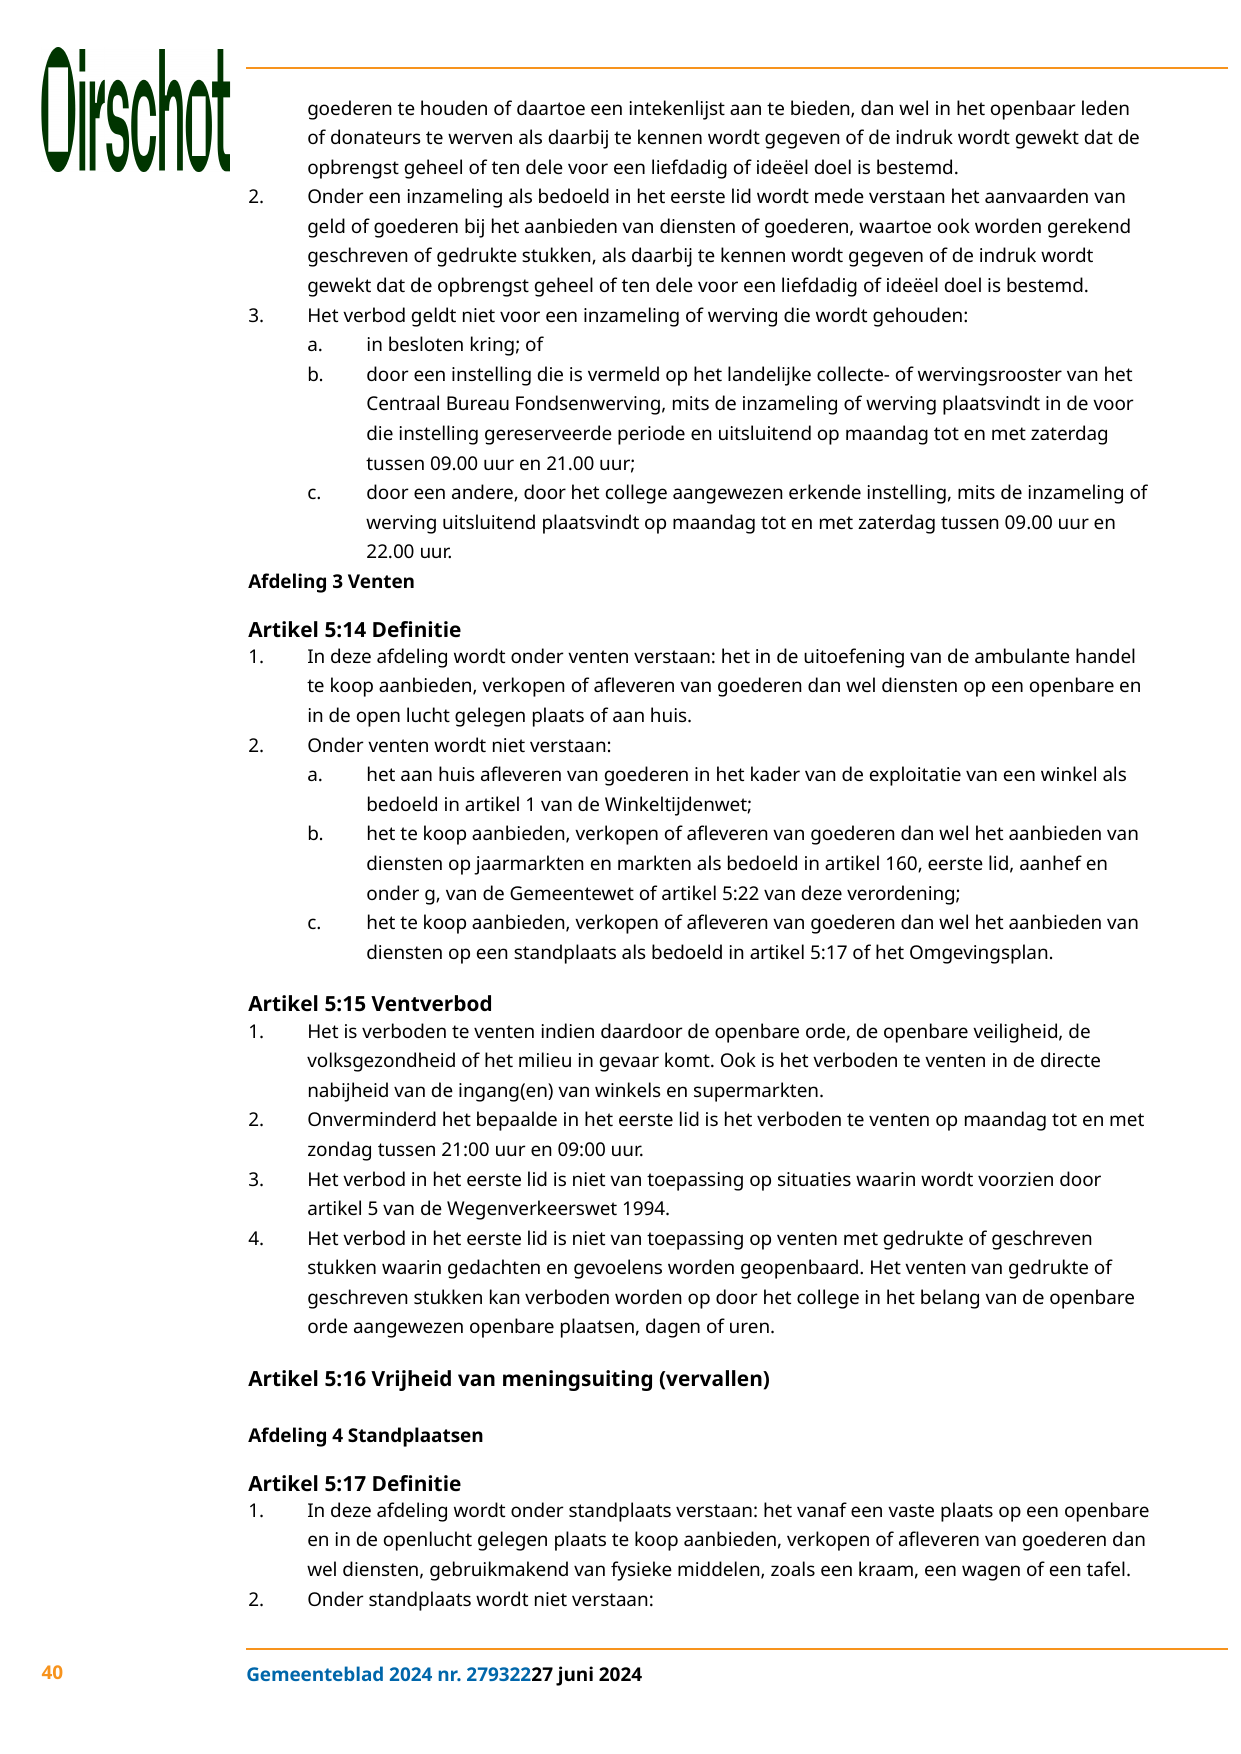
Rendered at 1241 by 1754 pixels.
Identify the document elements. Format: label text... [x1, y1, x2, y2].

list Onder standplaats wordt niet verstaan: [248, 1586, 1152, 1612]
text Afdeling 3 Venten [248, 568, 1152, 594]
list het aan huis afleveren van goederen in het kader van de exploitatie van een winkel als bedoeld in artikel 1 van de Winkeltijdenwet; [307, 761, 1152, 817]
list In deze afdeling wordt onder standplaats verstaan: het vanaf een vaste plaats op een openbare en in de openlucht gelegen plaats te koop aanbieden, verkopen of afleveren van goederen dan wel diensten, gebruikmakend van fysieke middelen, zoals een kraam, een wagen of een tafel. [248, 1497, 1152, 1582]
list Onder een inzameling als bedoeld in het eerste lid wordt mede verstaan het aanvaarden van geld of goederen bij het aanbieden van diensten of goederen, waartoe ook worden gerekend geschreven of gedrukte stukken, als daarbij te kennen wordt gegeven of de indruk wordt gewekt dat de opbrengst geheel of ten dele voor een liefdadig of ideëel doel is bestemd. [248, 183, 1152, 298]
list Het verbod geldt niet voor een inzameling of werving die wordt gehouden: [248, 302, 1152, 328]
list Onder venten wordt niet verstaan: [248, 732, 1152, 758]
text Afdeling 4 Standplaatsen [248, 1422, 1152, 1448]
list goederen te houden of daartoe een intekenlijst aan te bieden, dan wel in het openbaar leden of donateurs te werven als daarbij te kennen wordt gegeven of de indruk wordt gewekt dat de opbrengst geheel of ten dele voor een liefdadig of ideëel doel is bestemd. [248, 95, 1152, 180]
list Het verbod in het eerste lid is niet van toepassing op situaties waarin wordt voorzien door artikel 5 van de Wegenverkeerswet 1994. [248, 1166, 1152, 1221]
text Artikel 5:14 Definitie [248, 615, 1152, 643]
text Artikel 5:15 Ventverbod [248, 989, 1152, 1018]
picture [41, 47, 231, 172]
list het te koop aanbieden, verkopen of afleveren van goederen dan wel het aanbieden van diensten op een standplaats als bedoeld in artikel 5:17 of het Omgevingsplan. [307, 909, 1152, 965]
list Onverminderd het bepaalde in het eerste lid is het verboden te venten op maandag tot en met zondag tussen 21:00 uur en 09:00 uur. [248, 1107, 1152, 1162]
list In deze afdeling wordt onder venten verstaan: het in de uitoefening van de ambulante handel te koop aanbieden, verkopen of afleveren van goederen dan wel diensten op een openbare en in de open lucht gelegen plaats of aan huis. [248, 643, 1152, 728]
text Artikel 5:17 Definitie [248, 1469, 1152, 1497]
text Artikel 5:16 Vrijheid van meningsuiting (vervallen) [248, 1364, 1152, 1392]
list het te koop aanbieden, verkopen of afleveren van goederen dan wel het aanbieden van diensten op jaarmarkten en markten als bedoeld in artikel 160, eerste lid, aanhef en onder g, van de Gemeentewet of artikel 5:22 van deze verordening; [307, 821, 1152, 906]
list door een instelling die is vermeld op het landelijke collecte- of wervingsrooster van het Centraal Bureau Fondsenwerving, mits de inzameling of werving plaatsvindt in de voor die instelling gereserveerde periode en uitsluitend op maandag tot en met zaterdag tussen 09.00 uur en 21.00 uur; [307, 361, 1152, 476]
list Het is verboden te venten indien daardoor de openbare orde, de openbare veiligheid, de volksgezondheid of het milieu in gevaar komt. Ook is het verboden te venten in de directe nabijheid van de ingang(en) van winkels en supermarkten. [248, 1018, 1152, 1103]
list Het verbod in het eerste lid is niet van toepassing op venten met gedrukte of geschreven stukken waarin gedachten en gevoelens worden geopenbaard. Het venten van gedrukte of geschreven stukken kan verboden worden op door het college in het belang van de openbare orde aangewezen openbare plaatsen, dagen of uren. [248, 1225, 1152, 1339]
list in besloten kring; of [307, 331, 1152, 357]
list door een andere, door het college aangewezen erkende instelling, mits de inzameling of werving uitsluitend plaatsvindt op maandag tot en met zaterdag tussen 09.00 uur en 22.00 uur. [307, 479, 1152, 564]
